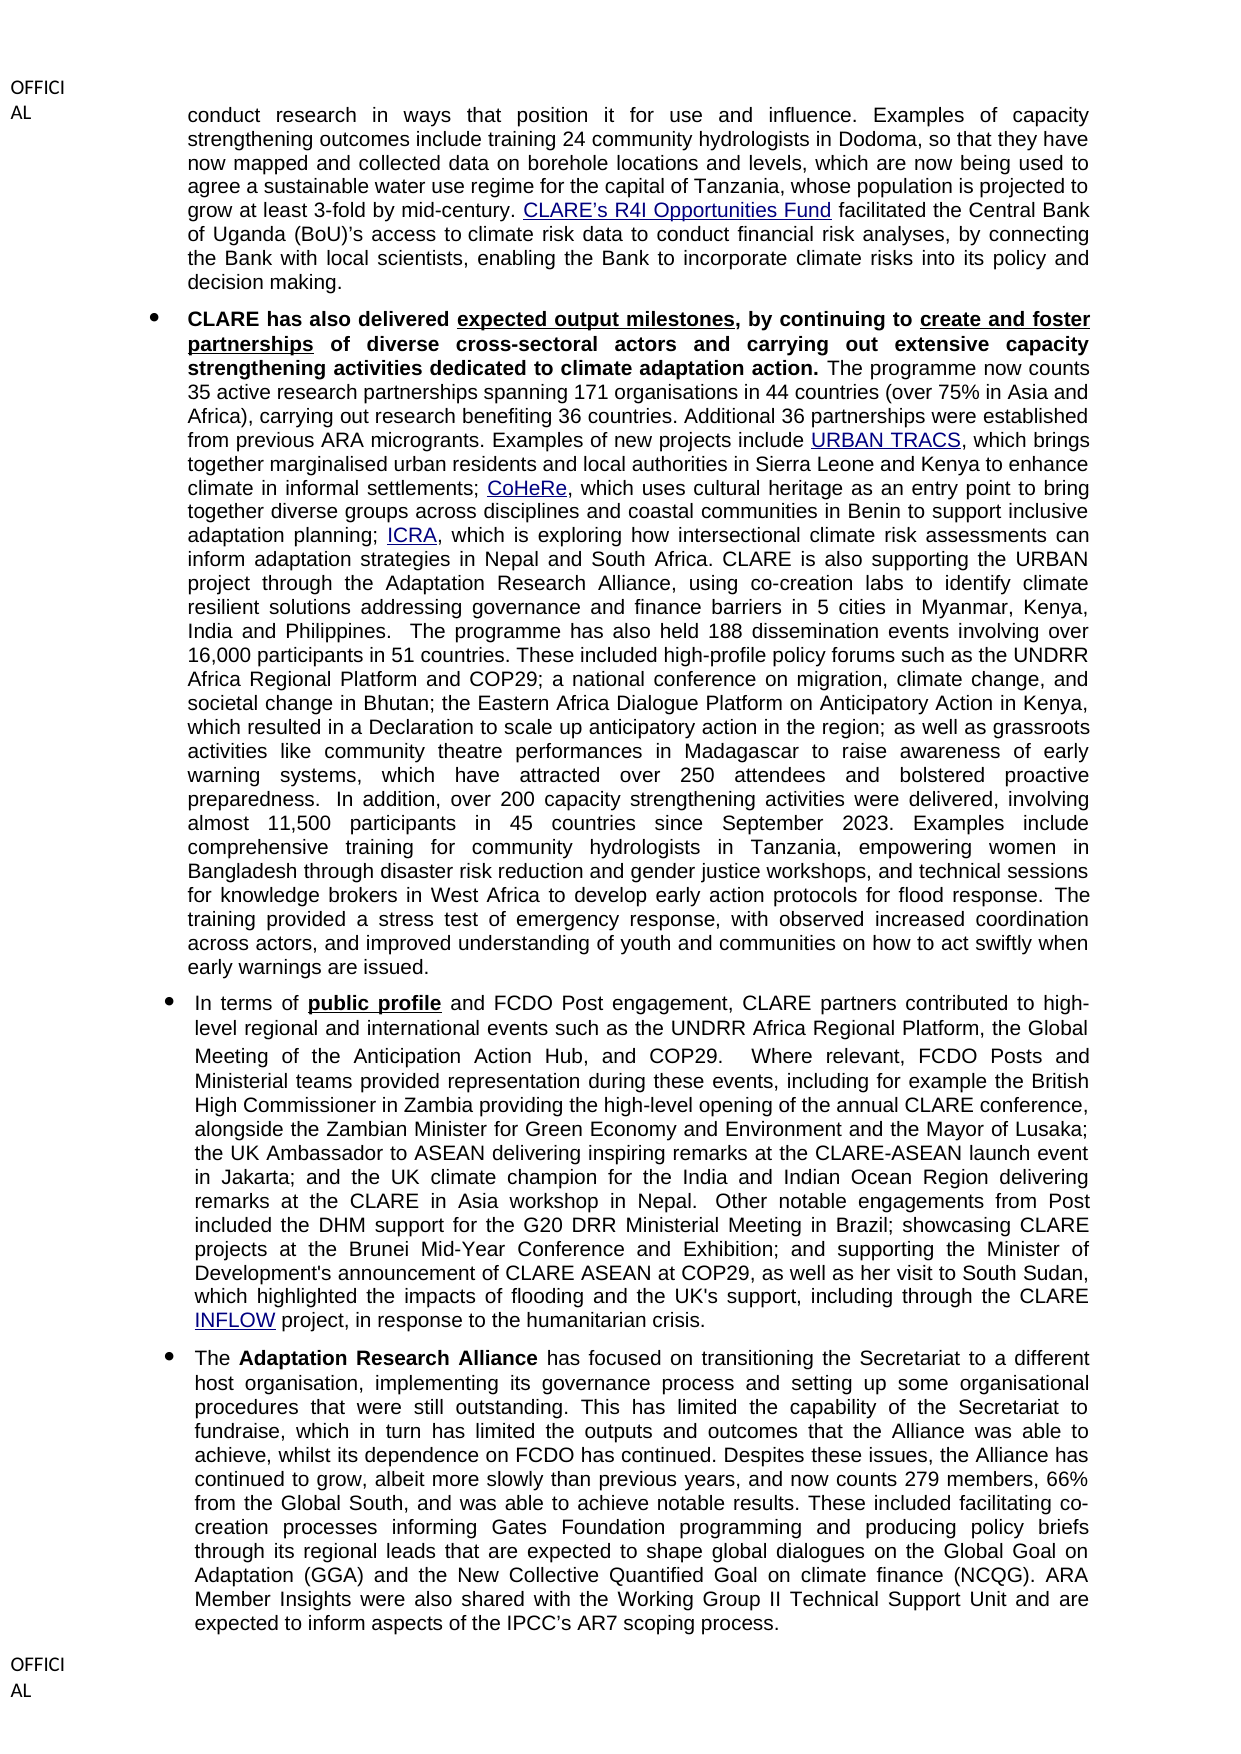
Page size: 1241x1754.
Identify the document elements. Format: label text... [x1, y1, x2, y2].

list CLARE has also delivered expected output milestones, by continuing to create and foster partnerships of diverse cross-sectoral actors and carrying out extensive capacity strengthening activities dedicated to climate adaptation action. The programme now counts 35 active research partnerships spanning 171 organisations in 44 countries (over 75% in Asia and Africa), carrying out research benefiting 36 countries. Additional 36 partnerships were established from previous ARA microgrants. Examples of new projects include URBAN TRACS, which brings together marginalised urban residents and local authorities in Sierra Leone and Kenya to enhance climate in informal settlements; CoHeRe, which uses cultural heritage as an entry point to bring together diverse groups across disciplines and coastal communities in Benin to support inclusive adaptation planning; ICRA, which is exploring how intersectional climate risk assessments can inform adaptation strategies in Nepal and South Africa. CLARE is also supporting the URBAN project through the Adaptation Research Alliance, using co-creation labs to identify climate resilient solutions addressing governance and finance barriers in 5 cities in Myanmar, Kenya, India and Philippines. The programme has also held 188 dissemination events involving over 16,000 participants in 51 countries. These included high-profile policy forums such as the UNDRR Africa Regional Platform and COP29; a national conference on migration, climate change, and societal change in Bhutan; the Eastern Africa Dialogue Platform on Anticipatory Action in Kenya, which resulted in a Declaration to scale up anticipatory action in the region; as well as grassroots activities like community theatre performances in Madagascar to raise awareness of early warning systems, which have attracted over 250 attendees and bolstered proactive preparedness. In addition, over 200 capacity strengthening activities were delivered, involving almost 11,500 participants in 45 countries since September 2023. Examples include comprehensive training for community hydrologists in Tanzania, empowering women in Bangladesh through disaster risk reduction and gender justice workshops, and technical sessions for knowledge brokers in West Africa to develop early action protocols for flood response. The training provided a stress test of emergency response, with observed increased coordination across actors, and improved understanding of youth and communities on how to act swiftly when early warnings are issued. [150, 307, 1090, 978]
list The Adaptation Research Alliance has focused on transitioning the Secretariat to a different host organisation, implementing its governance process and setting up some organisational procedures that were still outstanding. This has limited the capability of the Secretariat to fundraise, which in turn has limited the outputs and outcomes that the Alliance was able to achieve, whilst its dependence on FCDO has continued. Despites these issues, the Alliance has continued to grow, albeit more slowly than previous years, and now counts 279 members, 66% from the Global South, and was able to achieve notable results. These included facilitating co-creation processes informing Gates Foundation programming and producing policy briefs through its regional leads that are expected to shape global dialogues on the Global Goal on Adaptation (GGA) and the New Collective Quantified Goal on climate finance (NCQG). ARA Member Insights were also shared with the Working Group II Technical Support Unit and are expected to inform aspects of the IPCC’s AR7 scoping process. [165, 1345, 1090, 1633]
list In terms of public profile and FCDO Post engagement, CLARE partners contributed to high-level regional and international events such as the UNDRR Africa Regional Platform, the Global Meeting of the Anticipation Action Hub, and COP29. Where relevant, FCDO Posts and Ministerial teams provided representation during these events, including for example the British High Commissioner in Zambia providing the high-level opening of the annual CLARE conference, alongside the Zambian Minister for Green Economy and Environment and the Mayor of Lusaka; the UK Ambassador to ASEAN delivering inspiring remarks at the CLARE-ASEAN launch event in Jakarta; and the UK climate champion for the India and Indian Ocean Region delivering remarks at the CLARE in Asia workshop in Nepal. Other notable engagements from Post included the DHM support for the G20 DRR Ministerial Meeting in Brazil; showcasing CLARE projects at the Brunei Mid-Year Conference and Exhibition; and supporting the Minister of Development's announcement of CLARE ASEAN at COP29, as well as her visit to South Sudan, which highlighted the impacts of flooding and the UK's support, including through the CLARE INFLOW project, in response to the humanitarian crisis. [165, 991, 1090, 1332]
list conduct research in ways that position it for use and influence. Examples of capacity strengthening outcomes include training 24 community hydrologists in Dodoma, so that they have now mapped and collected data on borehole locations and levels, which are now being used to agree a sustainable water use regime for the capital of Tanzania, whose population is projected to grow at least 3-fold by mid-century. CLARE’s R4I Opportunities Fund facilitated the Central Bank of Uganda (BoU)’s access to climate risk data to conduct financial risk analyses, by connecting the Bank with local scientists, enabling the Bank to incorporate climate risks into its policy and decision making. [150, 102, 1090, 294]
